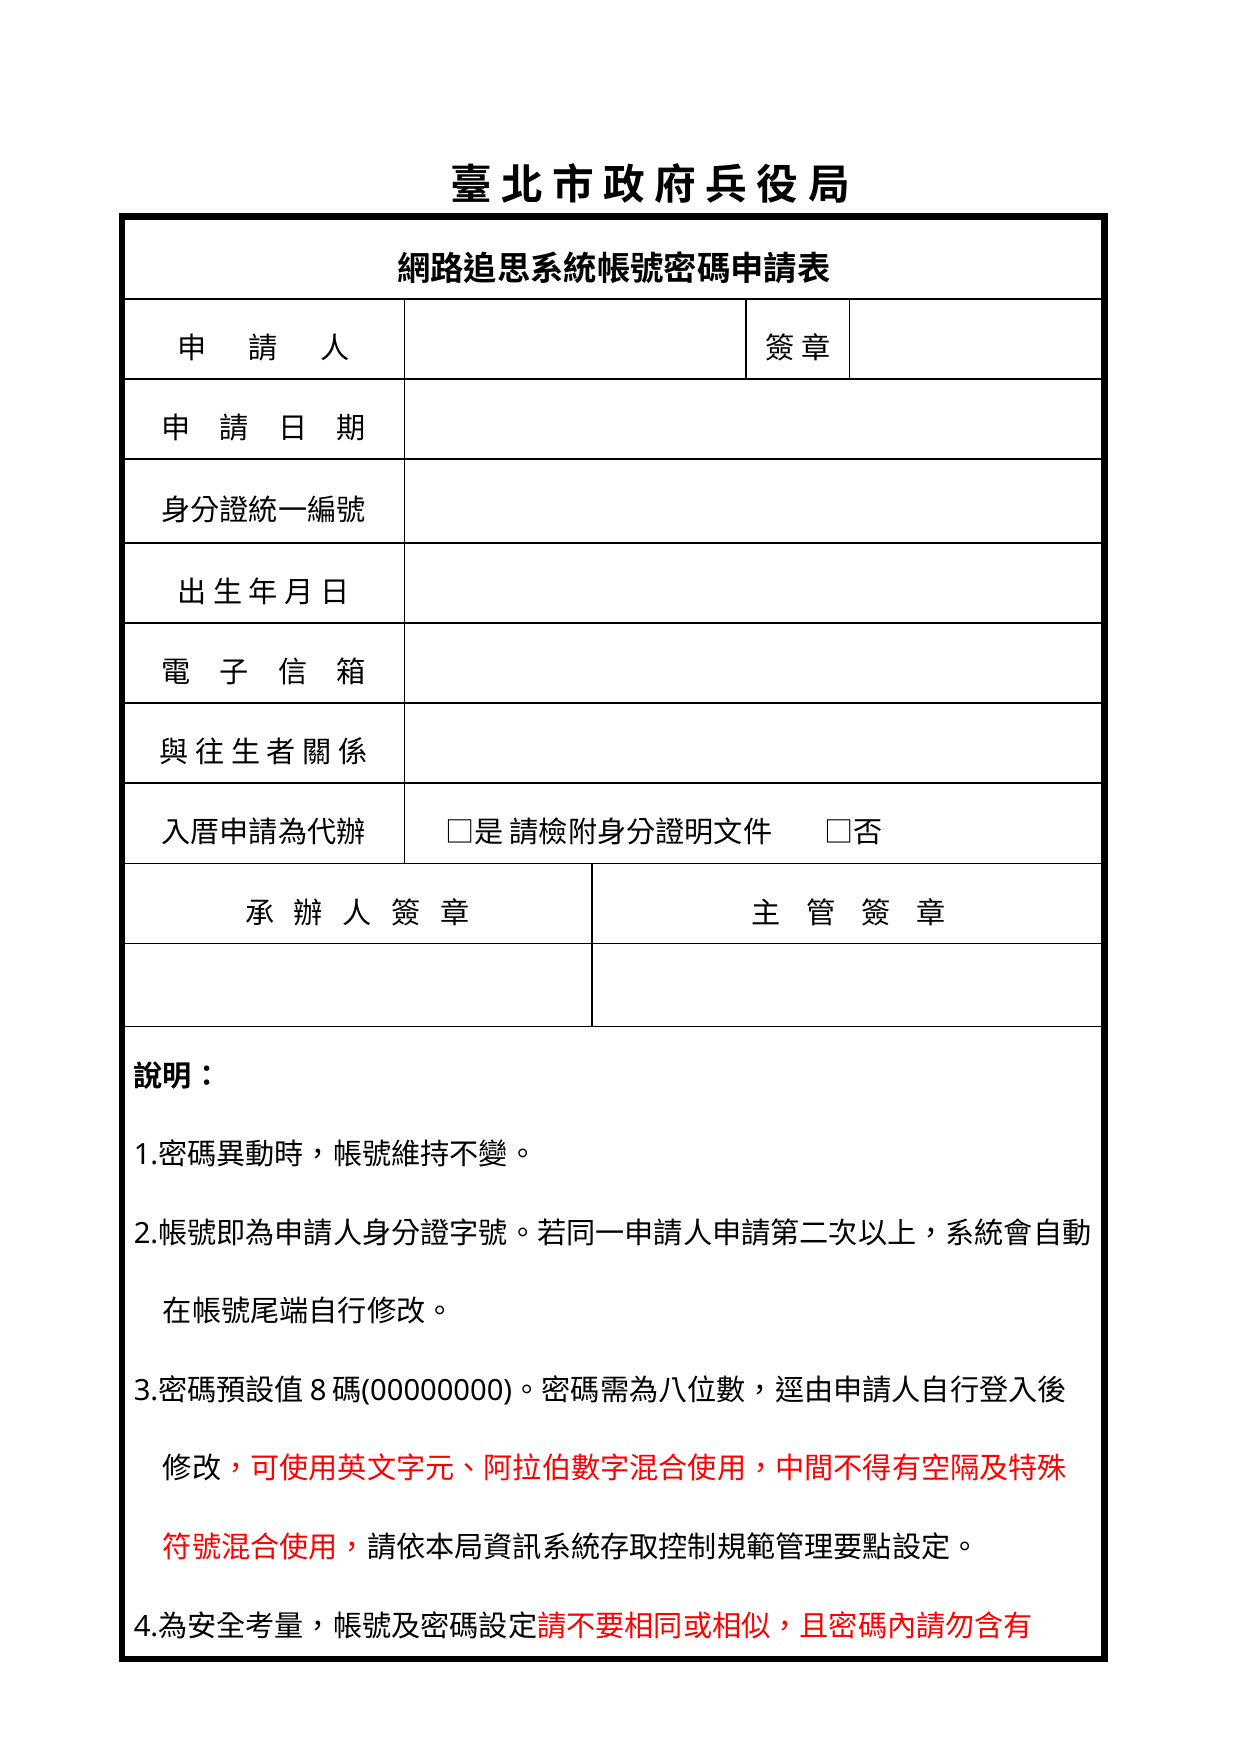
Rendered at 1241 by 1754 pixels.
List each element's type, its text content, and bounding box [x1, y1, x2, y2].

table_header 網路追思系統帳號密碼申請表 [125, 220, 1101, 298]
table_cell [405, 380, 1101, 458]
text 臺 北 市 政 府 兵 役 局 [118, 135, 1181, 213]
table_cell [125, 944, 591, 1026]
table_cell 承 辦 人 簽 章 [125, 864, 591, 942]
table_cell 申 請 日 期 [125, 380, 404, 458]
table_cell □是 請檢附身分證明文件 □否 [405, 784, 1101, 862]
table_cell 電 子 信 箱 [125, 624, 404, 702]
table_cell 身分證統一編號 [125, 460, 404, 542]
table_cell 與 往 生 者 關 係 [125, 704, 404, 782]
table_cell 入厝申請為代辦 [125, 784, 404, 862]
table_cell [405, 544, 1101, 622]
table_cell [405, 704, 1101, 782]
table_cell 申 請 人 [125, 300, 404, 378]
table_cell [850, 300, 1101, 378]
table_cell [405, 624, 1101, 702]
table_cell [405, 460, 1101, 542]
table_cell [593, 944, 1101, 1026]
table_cell 出 生 年 月 日 [125, 544, 404, 622]
table_cell 簽 章 [747, 300, 849, 378]
table_cell 說明： 1.密碼異動時，帳號維持不變。 2.帳號即為申請人身分證字號。若同一申請人申請第二次以上，系統會自動在帳號尾端自行修改。 3.密碼預設值8碼(00000000)。密碼需為八位數，逕由申請人自行登入後修改，可使用英文字元、阿拉伯數字混合使用，中間不得有空隔及特殊符號混合使用，請依本局資訊系統存取控制規範管理要點設定。 4.為安全考量，帳號及密碼設定請不要相同或相似，且密碼內請勿含有 [125, 1027, 1101, 1656]
table_cell [405, 300, 745, 378]
table_cell 主 管 簽 章 [593, 864, 1101, 942]
